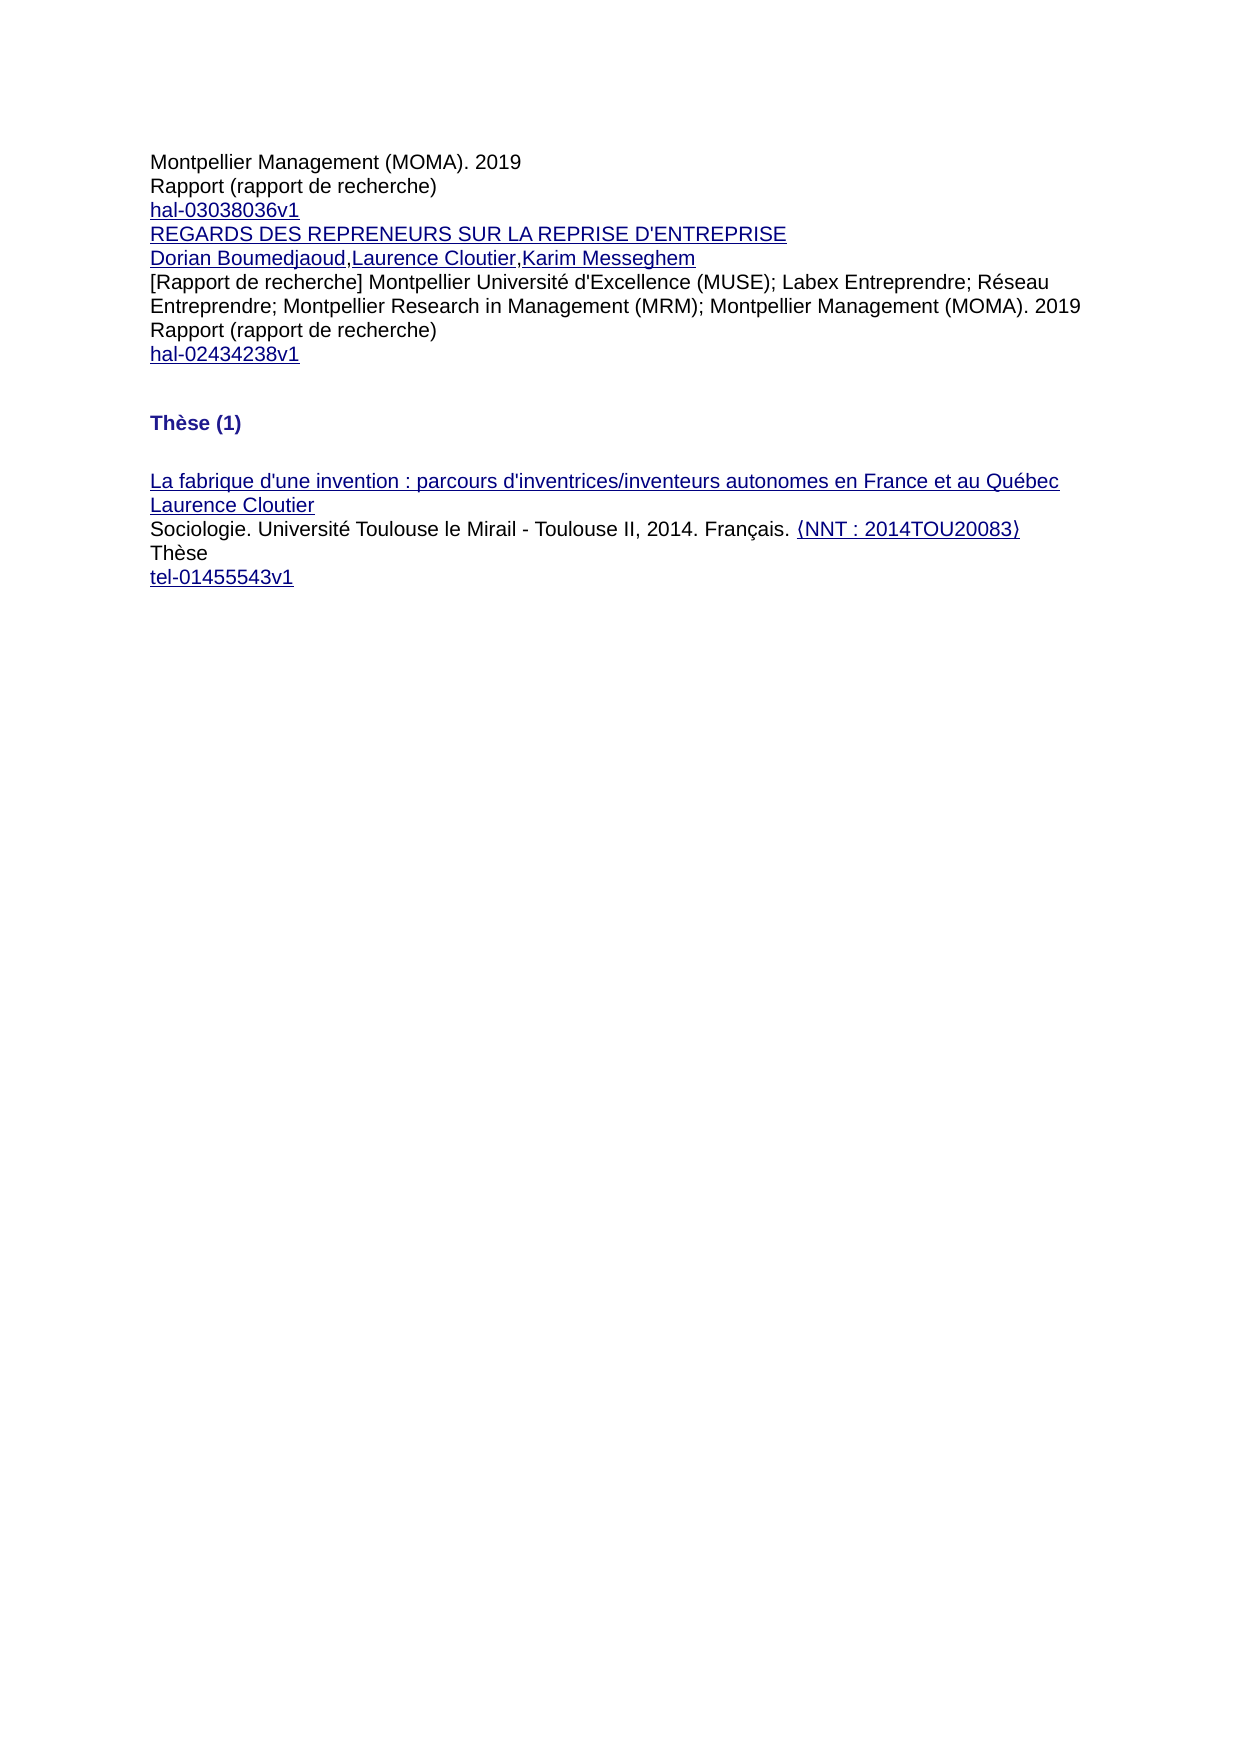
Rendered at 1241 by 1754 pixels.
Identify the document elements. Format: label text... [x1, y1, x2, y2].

table_cell REGARDS DES REPRENEURS SUR LA REPRISE D'ENTREPRISE Dorian Boumedjaoud,Laurence Cloutier,Karim Messeghem [Rapport de recherche] Montpellier Université d'Excellence (MUSE); Labex Entreprendre; Réseau Entreprendre; Montpellier Research in Management (MRM); Montpellier Management (MOMA). 2019 Rapport (rapport de recherche) hal-02434238v1 [150, 222, 1090, 366]
table_cell Regards des repreneurs sur la reprise d'entreprise : le cas des lauréats de Réseau Entreprendre Dorian Boumedjaoud,Laurence Cloutier,Karim Messeghem [Rapport de recherche] Labex Entreprendre; Montpellier Research in Management (MRM); Montpellier Management (MOMA). 2019 Rapport (rapport de recherche) hal-03038036v1 [150, 150, 1090, 222]
table_header La fabrique d'une invention : parcours d'inventrices/inventeurs autonomes en France et au Québec Laurence Cloutier Sociologie. Université Toulouse le Mirail - Toulouse II, 2014. Français. ⟨NNT : 2014TOU20083⟩ Thèse tel-01455543v1 [150, 469, 1090, 588]
subtitle Thèse (1) [150, 410, 1090, 434]
